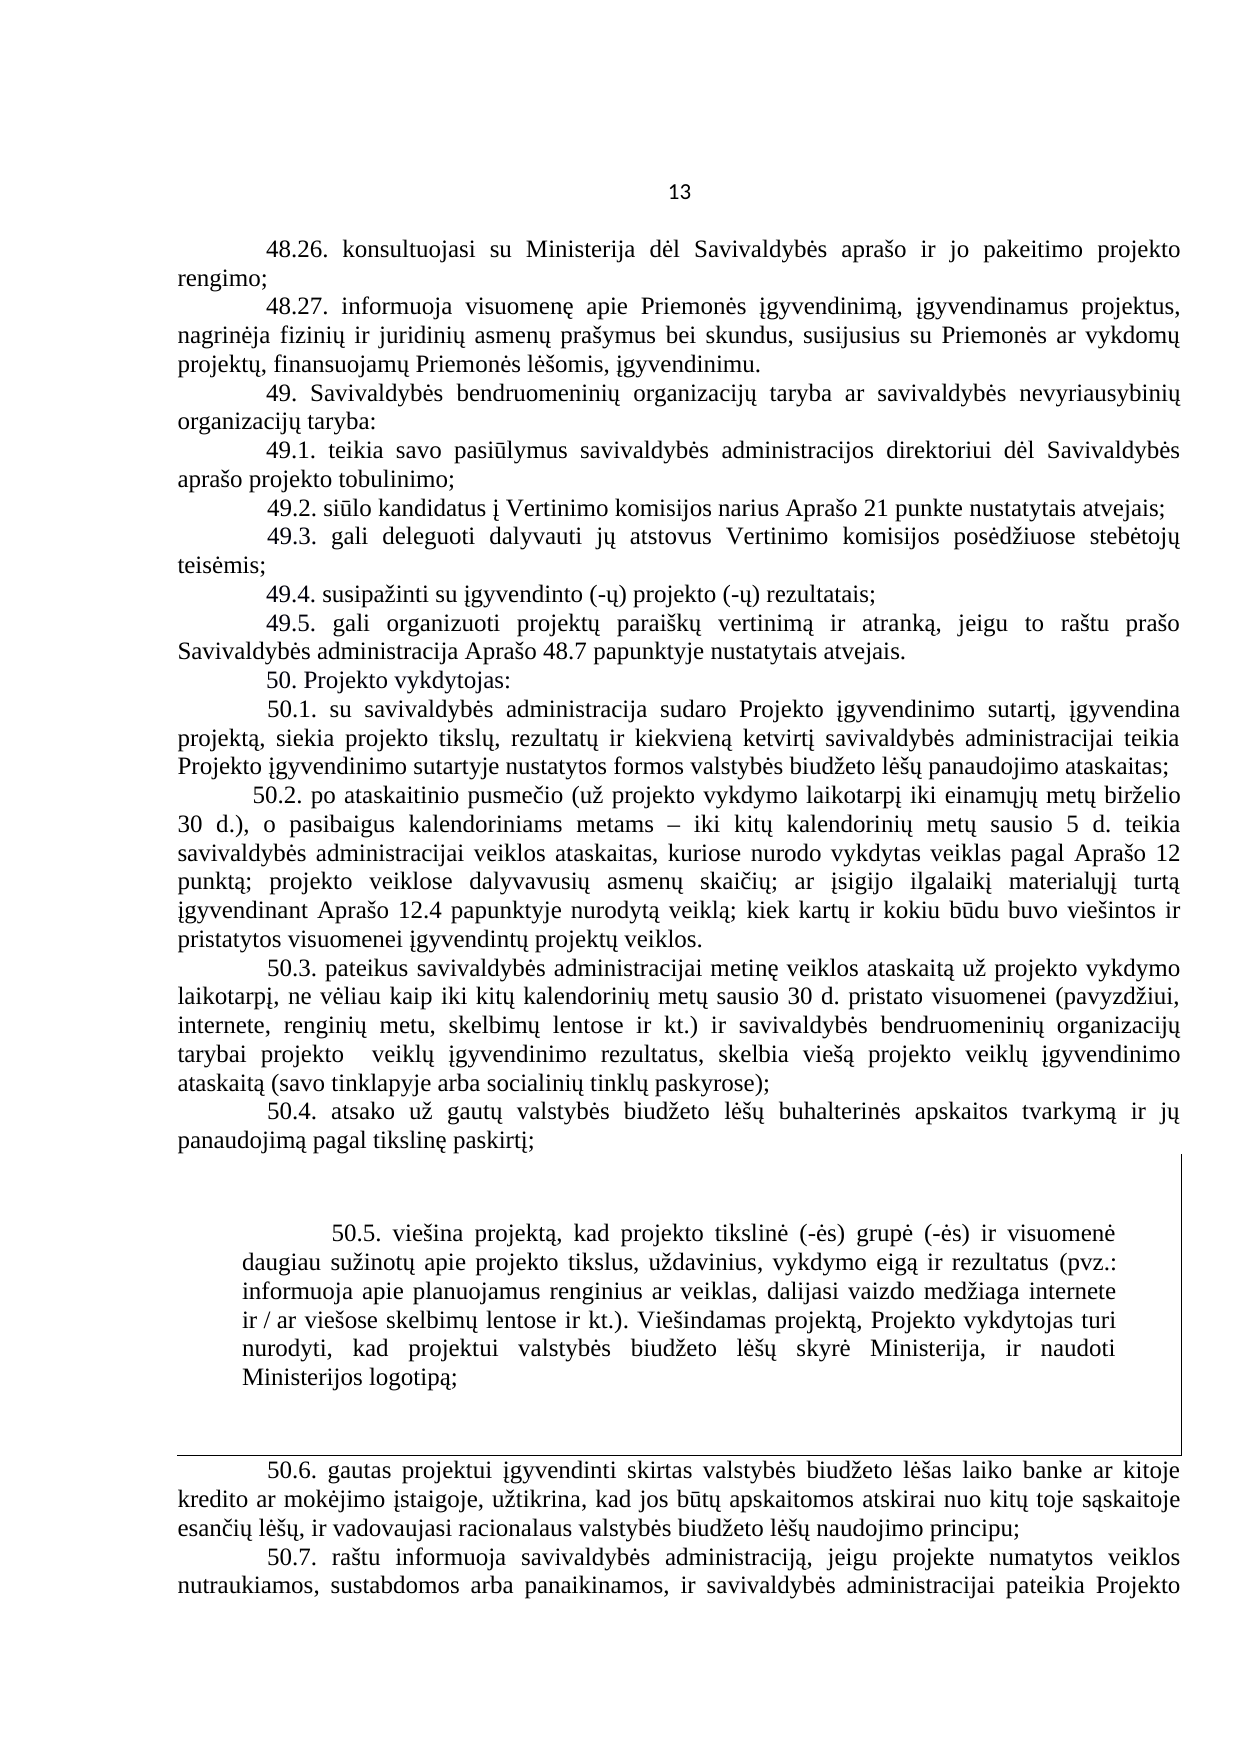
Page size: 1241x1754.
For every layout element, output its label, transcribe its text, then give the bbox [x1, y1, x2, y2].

text 50.3. pateikus savivaldybės administracijai metinę veiklos ataskaitą už projekto vykdymo laikotarpį, ne vėliau kaip iki kitų kalendorinių metų sausio 30 d. pristato visuomenei (pavyzdžiui, internete, renginių metu, skelbimų lentose ir kt.) ir savivaldybės bendruomeninių organizacijų tarybai projekto veiklų įgyvendinimo rezultatus, skelbia viešą projekto veiklų įgyvendinimo ataskaitą (savo tinklapyje arba socialinių tinklų paskyrose); [177, 953, 1181, 1096]
text 50.4. atsako už gautų valstybės biudžeto lėšų buhalterinės apskaitos tvarkymą ir jų panaudojimą pagal tikslinę paskirtį; [177, 1096, 1181, 1154]
text 50.6. gautas projektui įgyvendinti skirtas valstybės biudžeto lėšas laiko banke ar kitoje kredito ar mokėjimo įstaigoje, užtikrina, kad jos būtų apskaitomos atskirai nuo kitų toje sąskaitoje esančių lėšų, ir vadovaujasi racionalaus valstybės biudžeto lėšų naudojimo principu; [177, 1456, 1181, 1542]
text 49. Savivaldybės bendruomeninių organizacijų taryba ar savivaldybės nevyriausybinių organizacijų taryba: [177, 378, 1181, 435]
text 49.4. susipažinti su įgyvendinto (-ų) projekto (-ų) rezultatais; [177, 579, 1181, 608]
text 50.5. viešina projektą, kad projekto tikslinė (-ės) grupė (-ės) ir visuomenė daugiau sužinotų apie projekto tikslus, uždavinius, vykdymo eigą ir rezultatus (pvz.: informuoja apie planuojamus renginius ar veiklas, dalijasi vaizdo medžiaga internete ir / ar viešose skelbimų lentose ir kt.). Viešindamas projektą, Projekto vykdytojas turi nurodyti, kad projektui valstybės biudžeto lėšų skyrė Ministerija, ir naudoti Ministerijos logotipą; [177, 1154, 1181, 1455]
text 50. Projekto vykdytojas: [177, 665, 1181, 694]
text 49.2. siūlo kandidatus į Vertinimo komisijos narius Aprašo 21 punkte nustatytais atvejais; [177, 493, 1181, 521]
text 48.27. informuoja visuomenę apie Priemonės įgyvendinimą, įgyvendinamus projektus, nagrinėja fizinių ir juridinių asmenų prašymus bei skundus, susijusius su Priemonės ar vykdomų projektų, finansuojamų Priemonės lėšomis, įgyvendinimu. [177, 291, 1181, 378]
text 48.26. konsultuojasi su Ministerija dėl Savivaldybės aprašo ir jo pakeitimo projekto rengimo; [177, 234, 1181, 291]
text 49.3. gali deleguoti dalyvauti jų atstovus Vertinimo komisijos posėdžiuose stebėtojų teisėmis; [177, 521, 1181, 579]
text 50.2. po ataskaitinio pusmečio (už projekto vykdymo laikotarpį iki einamųjų metų birželio 30 d.), o pasibaigus kalendoriniams metams – iki kitų kalendorinių metų sausio 5 d. teikia savivaldybės administracijai veiklos ataskaitas, kuriose nurodo vykdytas veiklas pagal Aprašo 12 punktą; projekto veiklose dalyvavusių asmenų skaičių; ar įsigijo ilgalaikį materialųjį turtą įgyvendinant Aprašo 12.4 papunktyje nurodytą veiklą; kiek kartų ir kokiu būdu buvo viešintos ir pristatytos visuomenei įgyvendintų projektų veiklos. [177, 780, 1181, 953]
text 50.7. raštu informuoja savivaldybės administraciją, jeigu projekte numatytos veiklos nutraukiamos, sustabdomos arba panaikinamos, ir savivaldybės administracijai pateikia Projekto [177, 1542, 1181, 1599]
text 50.1. su savivaldybės administracija sudaro Projekto įgyvendinimo sutartį, įgyvendina projektą, siekia projekto tikslų, rezultatų ir kiekvieną ketvirtį savivaldybės administracijai teikia Projekto įgyvendinimo sutartyje nustatytos formos valstybės biudžeto lėšų panaudojimo ataskaitas; [177, 694, 1181, 780]
text 49.1. teikia savo pasiūlymus savivaldybės administracijos direktoriui dėl Savivaldybės aprašo projekto tobulinimo; [177, 435, 1181, 493]
text 49.5. gali organizuoti projektų paraiškų vertinimą ir atranką, jeigu to raštu prašo Savivaldybės administracija Aprašo 48.7 papunktyje nustatytais atvejais. [177, 608, 1181, 665]
